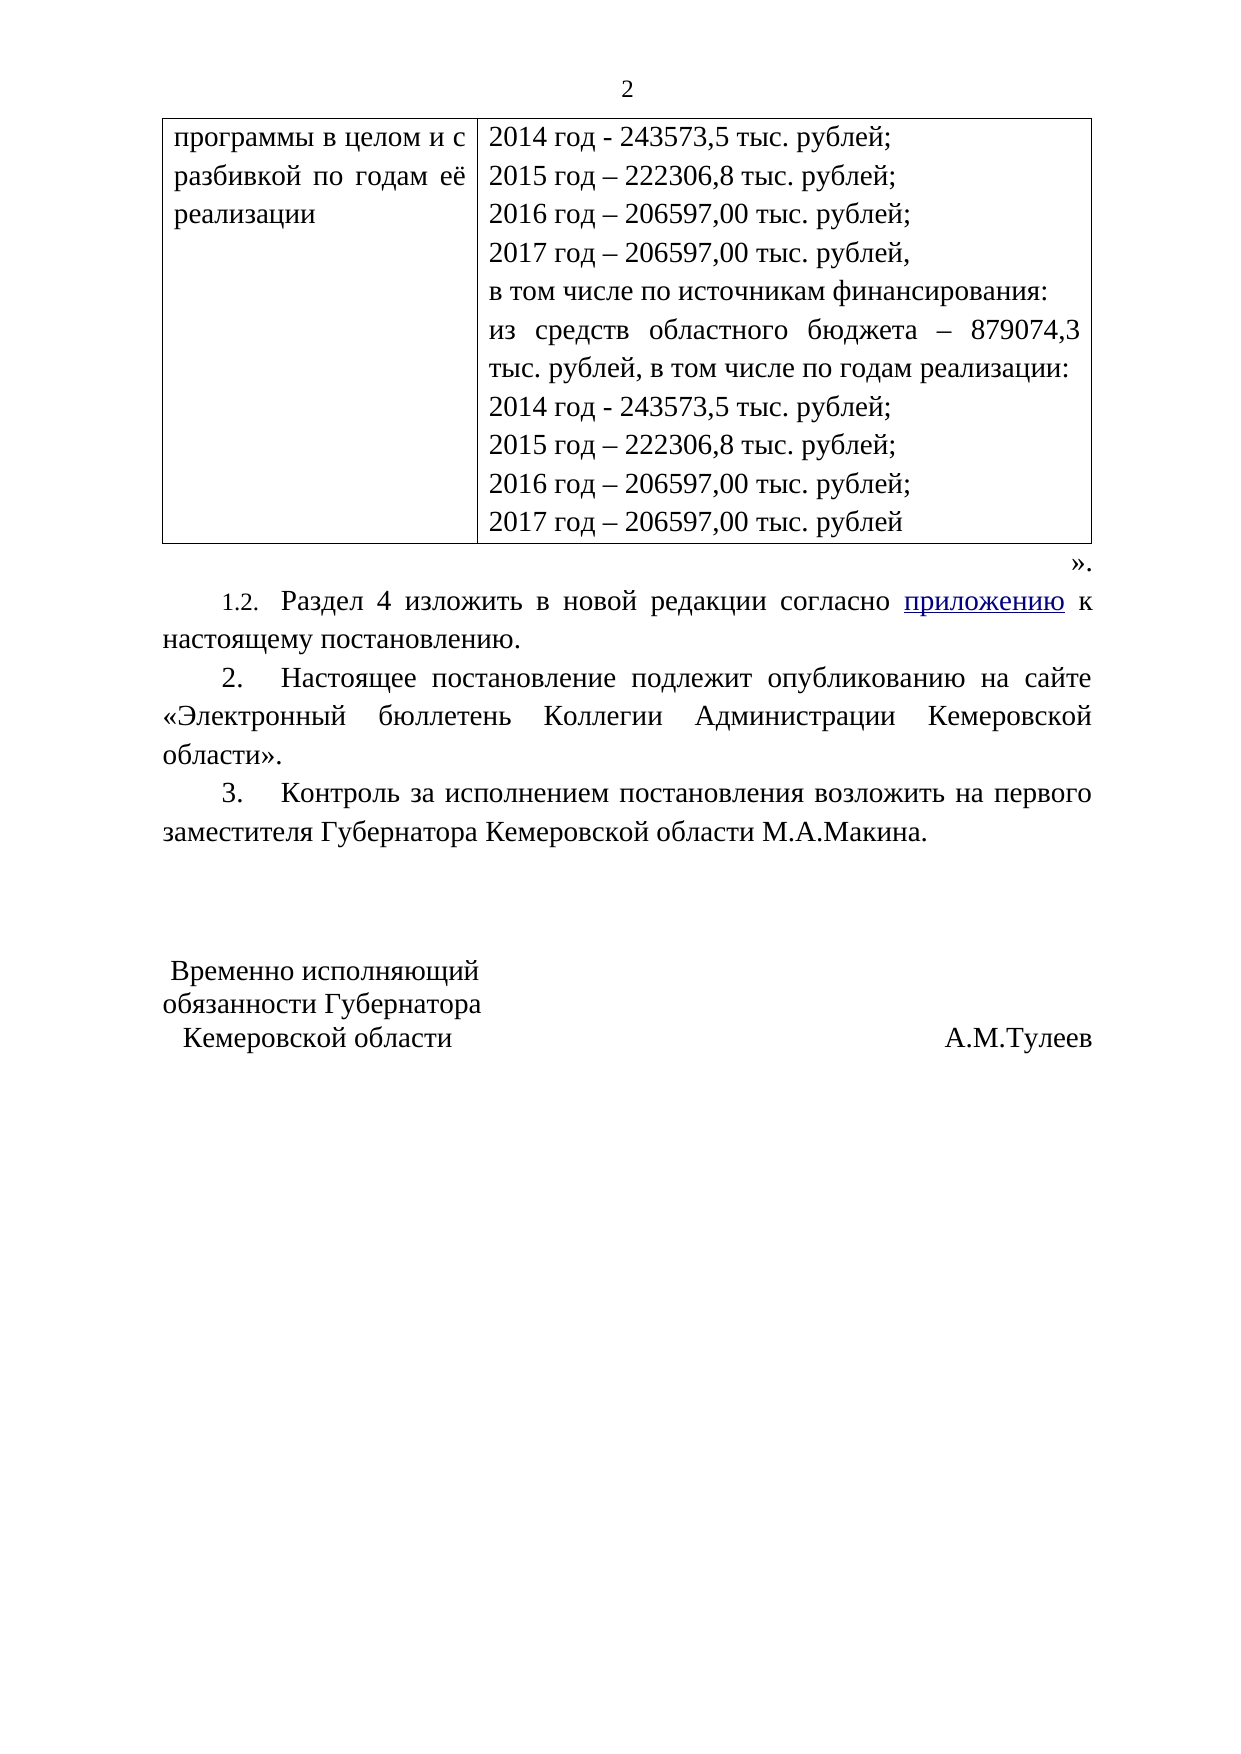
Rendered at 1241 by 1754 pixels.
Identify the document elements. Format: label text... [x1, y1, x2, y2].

table_header программы в целом и с разбивкой по годам её реализации [163, 119, 477, 543]
text Кемеровской области [162, 1020, 472, 1054]
text Временно исполняющий [162, 953, 487, 987]
list Настоящее постановление подлежит опубликованию на сайте «Электронный бюллетень Коллегии Администрации Кемеровской области». [162, 660, 1092, 770]
table_header 2014 год - 243573,5 тыс. рублей; 2015 год – 222306,8 тыс. рублей; 2016 год – 206597,00 тыс. рублей; 2017 год – 206597,00 тыс. рублей, в том числе по источникам финансирования: из средств областного бюджета – 879074,3 тыс. рублей, в том числе по годам реализации: 2014 год - 243573,5 тыс. рублей; 2015 год – 222306,8 тыс. рублей; 2016 год – 206597,00 тыс. рублей; 2017 год – 206597,00 тыс. рублей [478, 119, 1091, 543]
text обязанности Губернатора [162, 987, 1092, 1020]
list Контроль за исполнением постановления возложить на первого заместителя Губернатора Кемеровской области М.А.Макина. [162, 775, 1092, 847]
list Раздел 4 изложить в новой редакции согласно приложению к настоящему постановлению. [162, 583, 1092, 655]
text А.М.Тулеев [664, 1020, 1092, 1054]
text ». [162, 544, 1092, 578]
